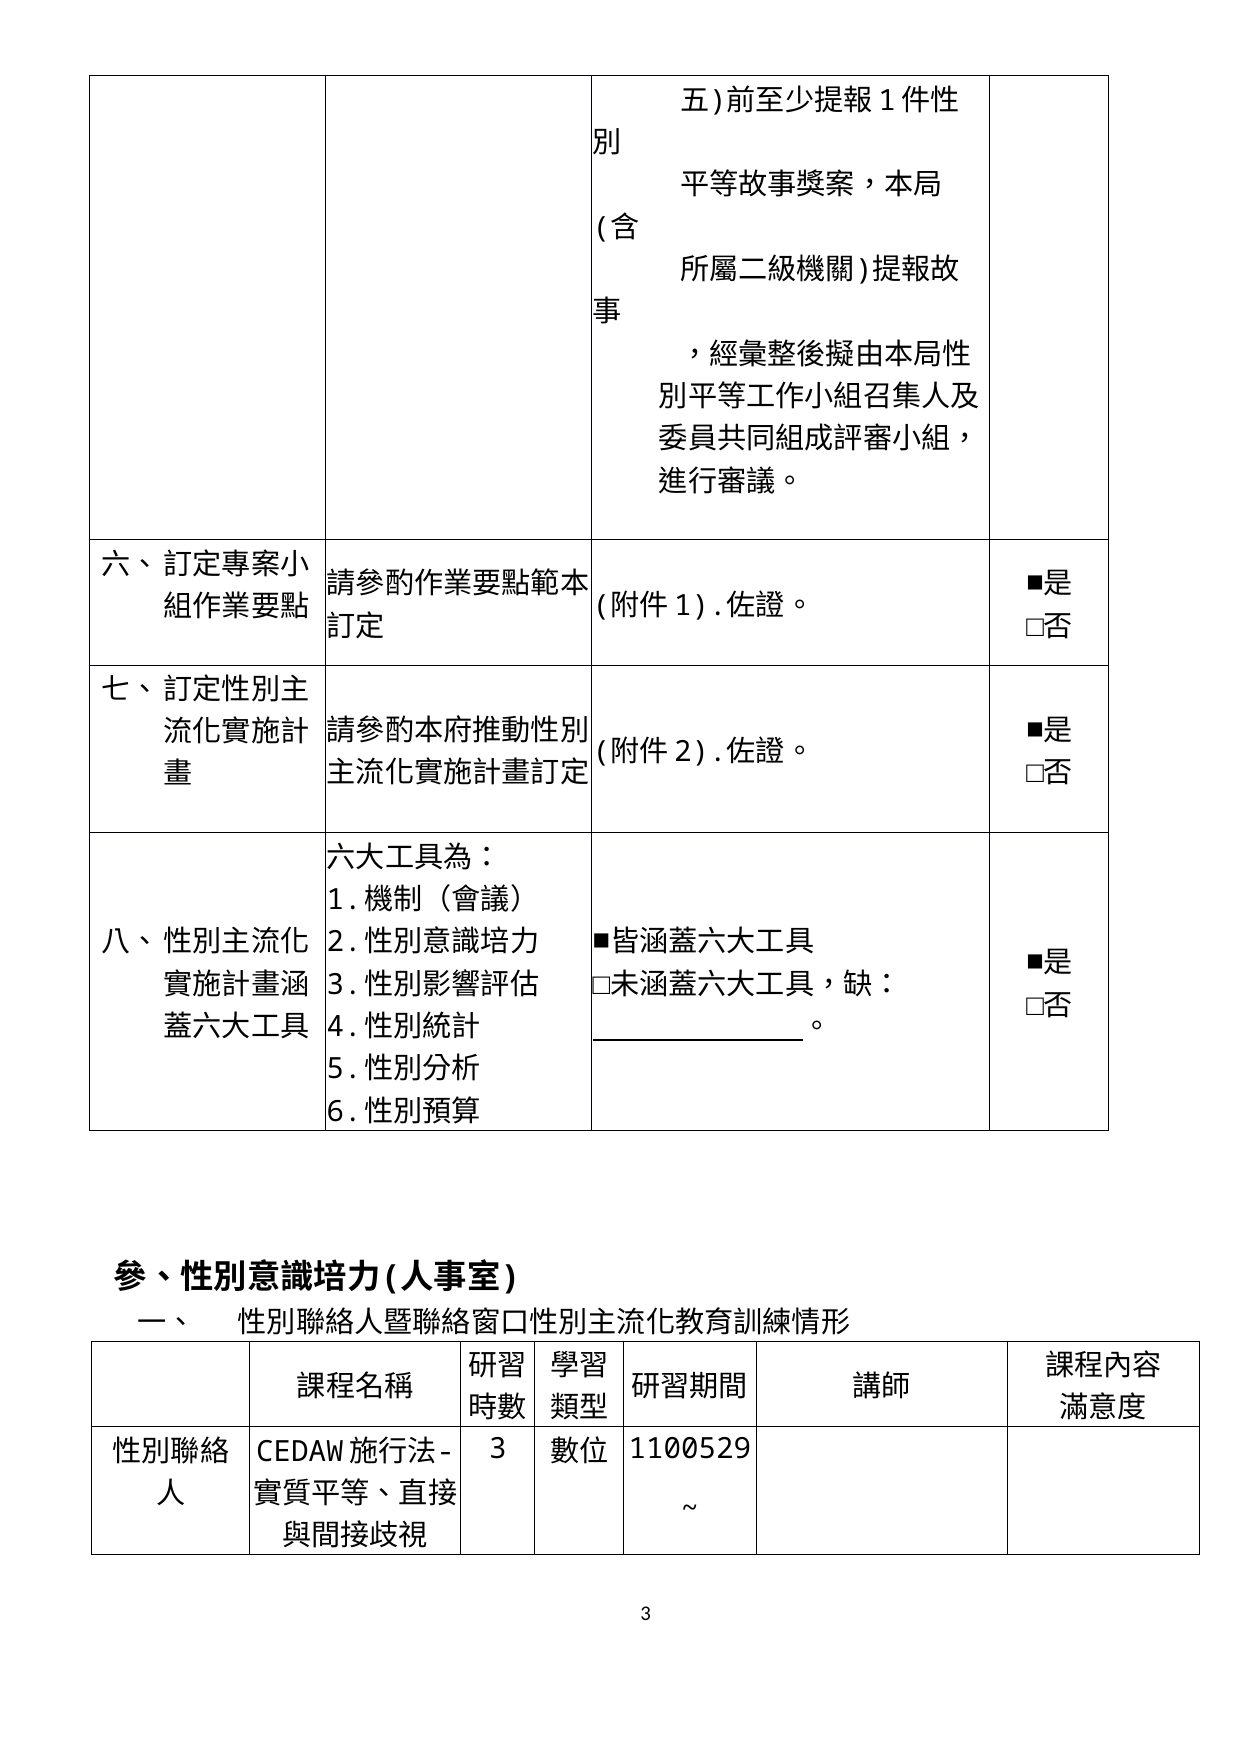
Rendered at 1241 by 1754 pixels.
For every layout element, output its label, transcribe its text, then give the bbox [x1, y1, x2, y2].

table_cell ■皆涵蓋六大工具 □未涵蓋六大工具，缺： 。 [592, 833, 989, 1130]
table_cell 請參酌作業要點範本訂定 [326, 540, 591, 664]
table_header 課程名稱 [250, 1342, 460, 1426]
table_cell [90, 76, 325, 539]
table_cell 1100529 ~ [624, 1427, 756, 1554]
list 性別聯絡人暨聯絡窗口性別主流化教育訓練情形 [137, 1298, 1103, 1341]
table_cell 請參酌本府推動性別主流化實施計畫訂定 [326, 666, 591, 832]
table_cell ■是 □否 [990, 540, 1108, 664]
table_header 學習類型 [535, 1342, 623, 1426]
table_cell 訂定性別主流化實施計畫 [90, 666, 325, 832]
table_cell 訂定專案小組作業要點 [90, 540, 325, 664]
text 參、性別意識培力(人事室) [114, 1250, 1103, 1298]
table_cell 性別主流化實施計畫涵蓋六大工具 [90, 833, 325, 1130]
table_cell ■是 □否 [990, 666, 1108, 832]
table_cell [757, 1427, 1007, 1554]
table_cell 3 [461, 1427, 534, 1554]
table_header 研習時數 [461, 1342, 534, 1426]
table_cell CEDAW施行法-實質平等、直接與間接歧視 [250, 1427, 460, 1554]
table_cell [990, 76, 1108, 539]
table_header 課程內容 滿意度 [1008, 1342, 1199, 1426]
table_header 講師 [757, 1342, 1007, 1426]
table_header [92, 1342, 249, 1426]
table_cell 數位 [535, 1427, 623, 1554]
table_cell (附件1).佐證。 [592, 540, 989, 664]
table_cell [1008, 1427, 1199, 1554]
table_cell 性別聯絡人 [92, 1427, 249, 1554]
table_cell ■是 □否 [990, 833, 1108, 1130]
table_cell 六大工具為： 機制（會議） 性別意識培力 性別影響評估 性別統計 性別分析 性別預算 [326, 833, 591, 1130]
table_cell 提案說明： 上半年會議： 有關本局110年度推展性別平等工作策略及具體措施項目成果報告，提請討論。 討論本局性別主流化研習原則，供往後本局辦理研習時講師授課內容參考。 本局110年度性別分析「臺中市里守望相助隊女性隊員參與效益分析」，提請討論。 111年性別分析報告撰 寫業務科室提請討論。 下半年會議： 1.有關本局推展性別平等工 作策略及具體措施項目成 果報告，提請討論。 2.有關本局(含所屬二級機 關)每2年至少提出1件 與推動性別平等相關且具 有績效之創新計畫、措 施、方案，提報資料經彙 整後，由本局性別平等工 作小組召集人及委員共同 組成評審小組，進行審 議。 3.為爭取本府參選行政院 「性別平等故事獎」之佳 績，社會局函請各機關於 110年12月31日(星期 五)前至少提報1件性別 平等故事獎案，本局(含 所屬二級機關)提報故事 ，經彙整後擬由本局性別平等工作小組召集人及委員共同組成評審小組，進行審議。 [592, 76, 989, 539]
table_header 研習期間 [624, 1342, 756, 1426]
table_cell [326, 76, 591, 539]
table_cell (附件2).佐證。 [592, 666, 989, 832]
